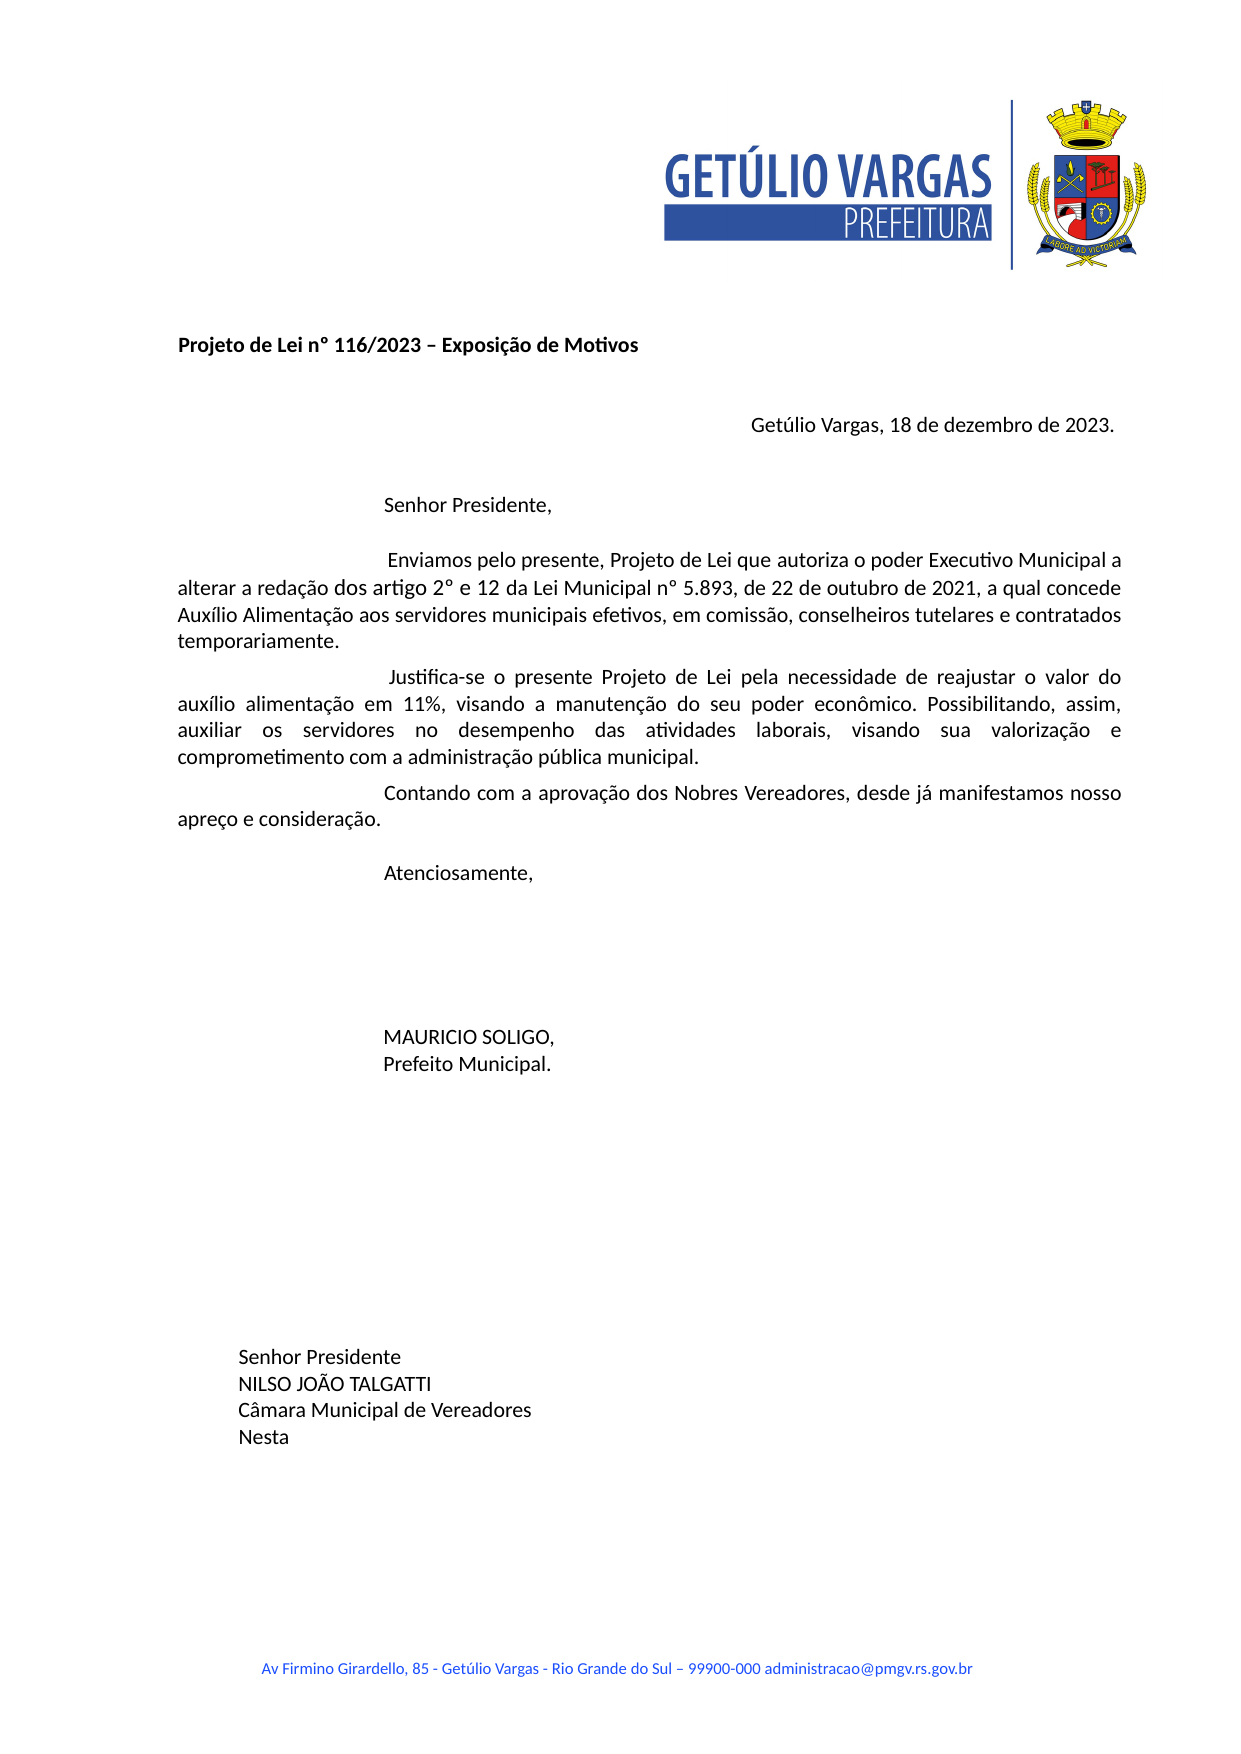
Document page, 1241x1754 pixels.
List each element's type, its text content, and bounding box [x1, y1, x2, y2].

text Nesta [238, 1423, 1115, 1450]
text Senhor Presidente, [177, 492, 1122, 518]
text Atenciosamente, [177, 859, 1122, 885]
text NILSO JOÃO TALGATTI [212, 1370, 1115, 1396]
text Getúlio Vargas, 18 de dezembro de 2023. [238, 412, 1115, 438]
text Senhor Presidente [238, 1343, 1115, 1370]
text Enviamos pelo presente, Projeto de Lei que autoriza o poder Executivo Municipal a alterar a redação dos artigo 2º e 12 da Lei Municipal nº 5.893, de 22 de outubro de 2021, a qual concede Auxílio Alimentação aos servidores municipais efetivos, em comissão, conselheiros tutelares e contratados temporariamente. [177, 546, 1122, 654]
text Prefeito Municipal. [236, 1050, 1122, 1076]
text Justifica-se o presente Projeto de Lei pela necessidade de reajustar o valor do auxílio alimentação em 11%, visando a manutenção do seu poder econômico. Possibilitando, assim, auxiliar os servidores no desempenho das atividades laborais, visando sua valorização e comprometimento com a administração pública municipal. [177, 663, 1122, 770]
text Contando com a aprovação dos Nobres Vereadores, desde já manifestamos nosso apreço e consideração. [177, 779, 1122, 832]
text MAURICIO SOLIGO, [236, 1023, 1122, 1050]
text Câmara Municipal de Vereadores [212, 1396, 1115, 1423]
text Projeto de Lei nº 116/2023 – Exposição de Motivos [178, 332, 1116, 358]
